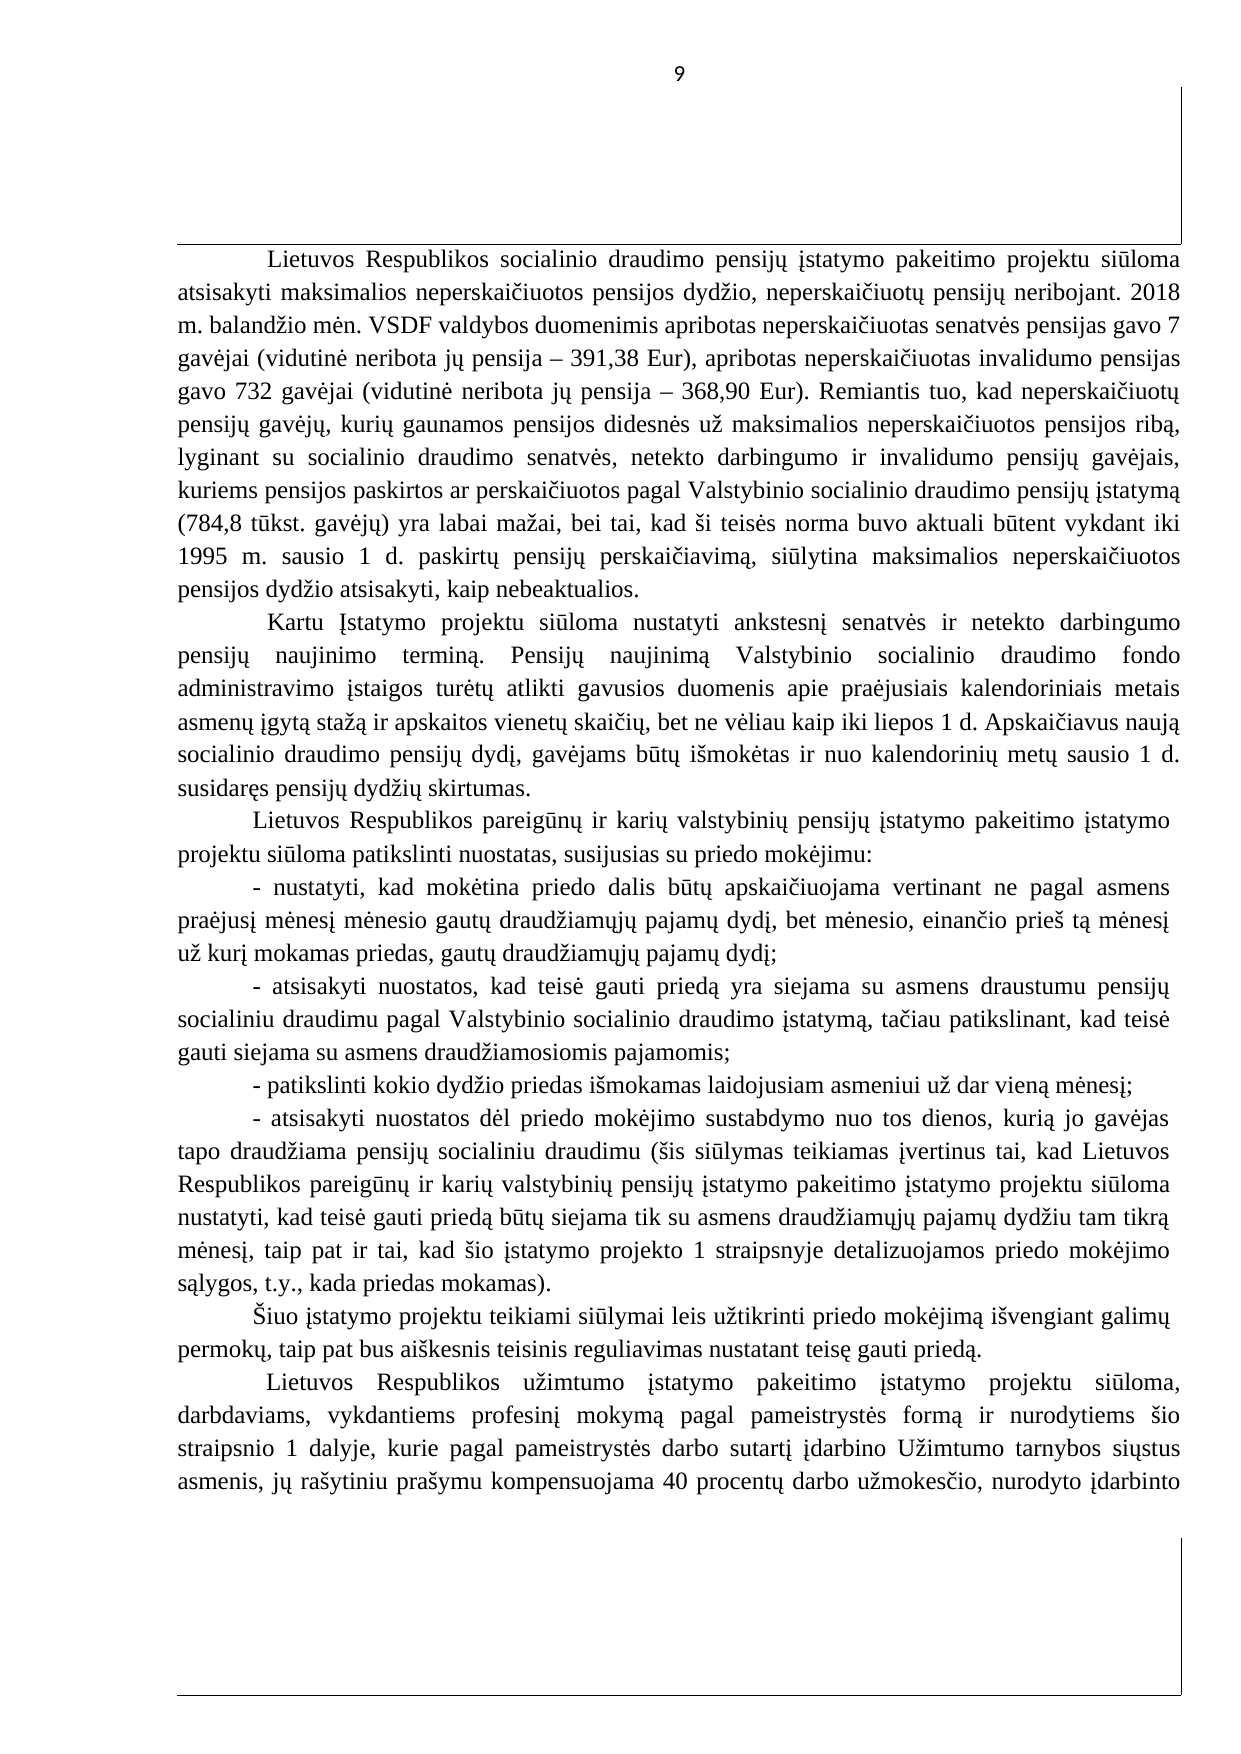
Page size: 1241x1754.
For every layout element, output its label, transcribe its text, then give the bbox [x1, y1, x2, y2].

text Lietuvos Respublikos socialinio draudimo pensijų įstatymo pakeitimo projektu siūloma atsisakyti maksimalios neperskaičiuotos pensijos dydžio, neperskaičiuotų pensijų neribojant. 2018 m. balandžio mėn. VSDF valdybos duomenimis apribotas neperskaičiuotas senatvės pensijas gavo 7 gavėjai (vidutinė neribota jų pensija – 391,38 Eur), apribotas neperskaičiuotas invalidumo pensijas gavo 732 gavėjai (vidutinė neribota jų pensija – 368,90 Eur). Remiantis tuo, kad neperskaičiuotų pensijų gavėjų, kurių gaunamos pensijos didesnės už maksimalios neperskaičiuotos pensijos ribą, lyginant su socialinio draudimo senatvės, netekto darbingumo ir invalidumo pensijų gavėjais, kuriems pensijos paskirtos ar perskaičiuotos pagal Valstybinio socialinio draudimo pensijų įstatymą (784,8 tūkst. gavėjų) yra labai mažai, bei tai, kad ši teisės norma buvo aktuali būtent vykdant iki 1995 m. sausio 1 d. paskirtų pensijų perskaičiavimą, siūlytina maksimalios neperskaičiuotos pensijos dydžio atsisakyti, kaip nebeaktualios. [177, 244, 1181, 603]
text Kartu Įstatymo projektu siūloma nustatyti ankstesnį senatvės ir netekto darbingumo pensijų naujinimo terminą. Pensijų naujinimą Valstybinio socialinio draudimo fondo administravimo įstaigos turėtų atlikti gavusios duomenis apie praėjusiais kalendoriniais metais asmenų įgytą stažą ir apskaitos vienetų skaičių, bet ne vėliau kaip iki liepos 1 d. Apskaičiavus naują socialinio draudimo pensijų dydį, gavėjams būtų išmokėtas ir nuo kalendorinių metų sausio 1 d. susidaręs pensijų dydžių skirtumas. [177, 607, 1181, 801]
text - atsisakyti nuostatos dėl priedo mokėjimo sustabdymo nuo tos dienos, kurią jo gavėjas tapo draudžiama pensijų socialiniu draudimu (šis siūlymas teikiamas įvertinus tai, kad Lietuvos Respublikos pareigūnų ir karių valstybinių pensijų įstatymo pakeitimo įstatymo projektu siūloma nustatyti, kad teisė gauti priedą būtų siejama tik su asmens draudžiamųjų pajamų dydžiu tam tikrą mėnesį, taip pat ir tai, kad šio įstatymo projekto 1 straipsnyje detalizuojamos priedo mokėjimo sąlygos, t.y., kada priedas mokamas). [177, 1103, 1171, 1297]
text - patikslinti kokio dydžio priedas išmokamas laidojusiam asmeniui už dar vieną mėnesį; [177, 1070, 1171, 1098]
text Šiuo įstatymo projektu teikiami siūlymai leis užtikrinti priedo mokėjimą išvengiant galimų permokų, taip pat bus aiškesnis teisinis reguliavimas nustatant teisę gauti priedą. [177, 1301, 1171, 1363]
text Lietuvos Respublikos užimtumo įstatymo pakeitimo įstatymo projektu siūloma, darbdaviams, vykdantiems profesinį mokymą pagal pameistrystės formą ir nurodytiems šio straipsnio 1 dalyje, kurie pagal pameistrystės darbo sutartį įdarbino Užimtumo tarnybos siųstus asmenis, jų rašytiniu prašymu kompensuojama 40 procentų darbo užmokesčio, nurodyto įdarbinto [177, 1367, 1181, 1495]
text Lietuvos Respublikos pareigūnų ir karių valstybinių pensijų įstatymo pakeitimo įstatymo projektu siūloma patikslinti nuostatas, susijusias su priedo mokėjimu: [177, 806, 1171, 867]
text - atsisakyti nuostatos, kad teisė gauti priedą yra siejama su asmens draustumu pensijų socialiniu draudimu pagal Valstybinio socialinio draudimo įstatymą, tačiau patikslinant, kad teisė gauti siejama su asmens draudžiamosiomis pajamomis; [177, 971, 1171, 1066]
text - nustatyti, kad mokėtina priedo dalis būtų apskaičiuojama vertinant ne pagal asmens praėjusį mėnesį mėnesio gautų draudžiamųjų pajamų dydį, bet mėnesio, einančio prieš tą mėnesį už kurį mokamas priedas, gautų draudžiamųjų pajamų dydį; [177, 872, 1171, 966]
